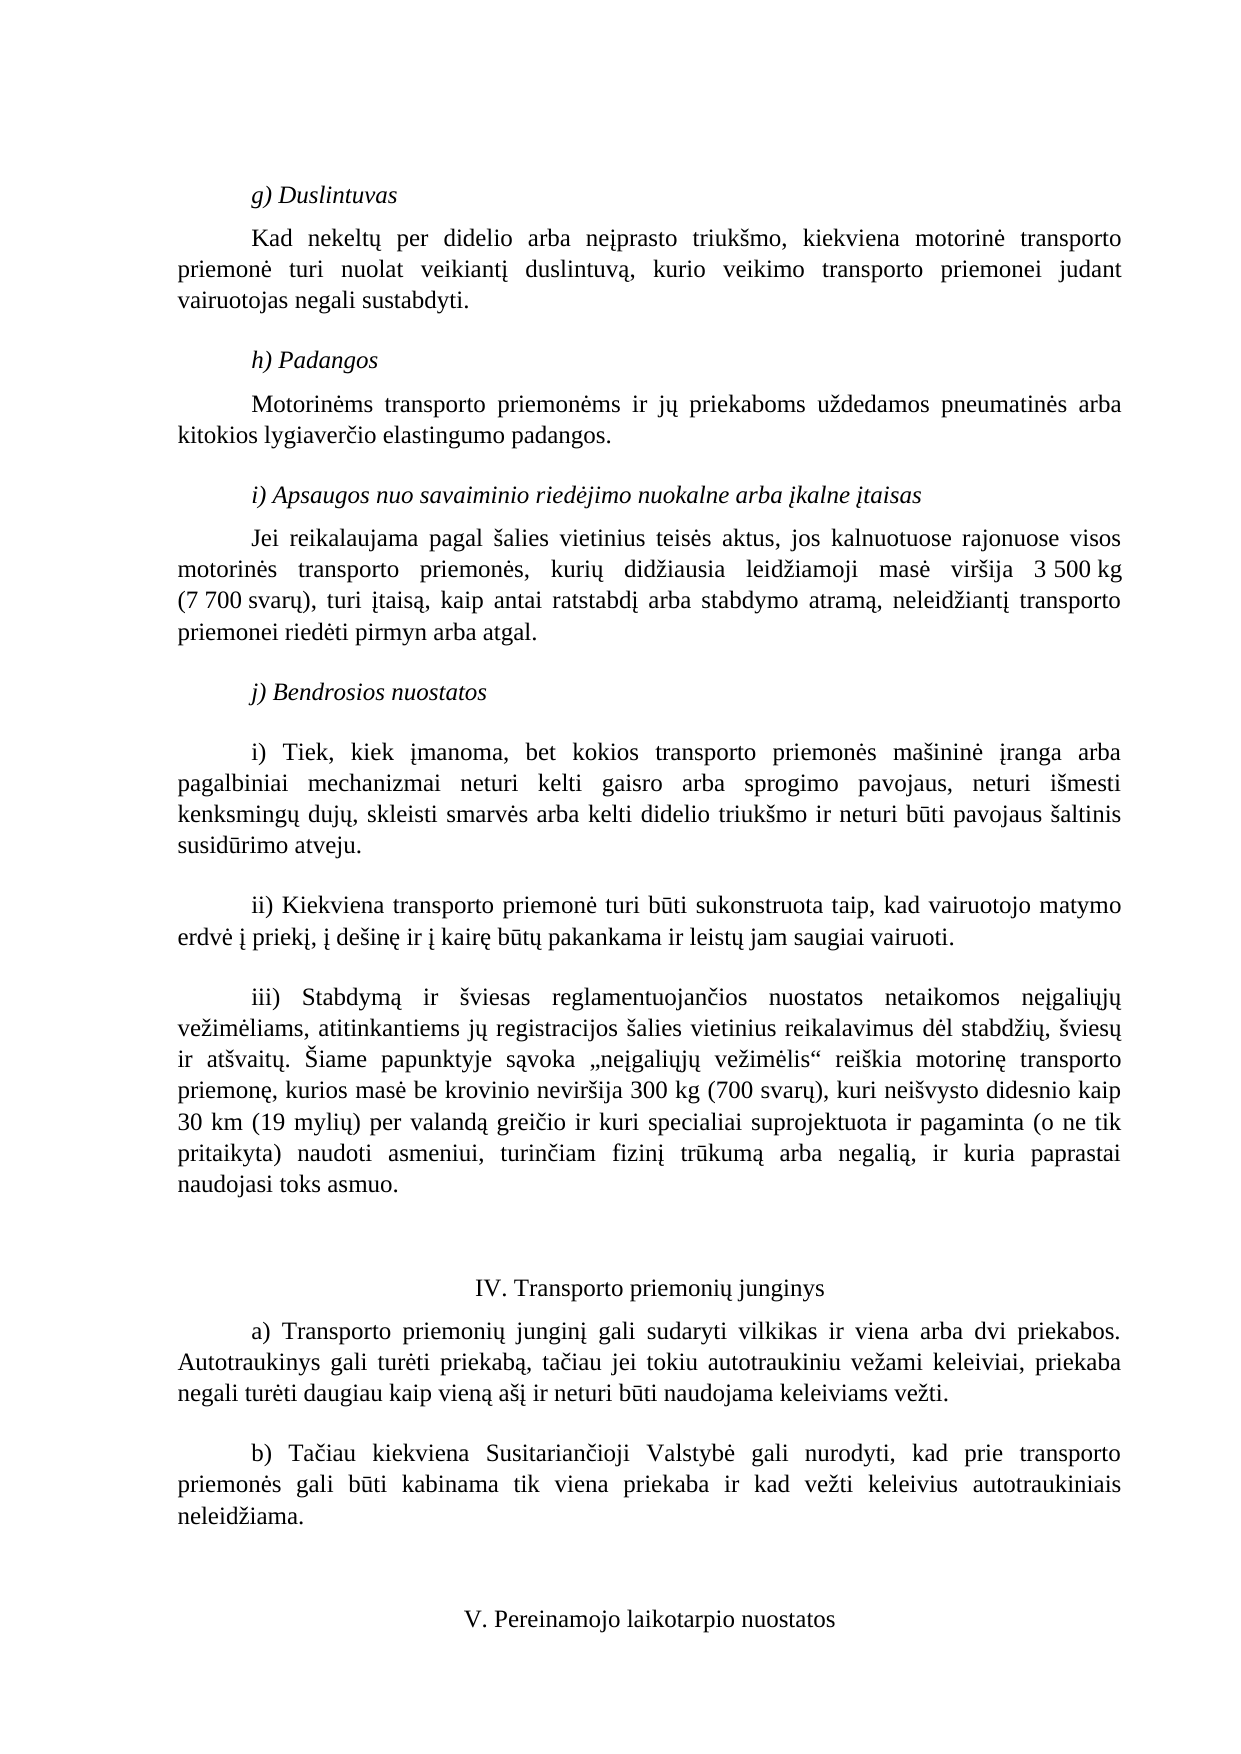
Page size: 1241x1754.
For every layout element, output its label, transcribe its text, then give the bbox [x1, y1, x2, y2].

text b) Tačiau kiekviena Susitariančioji Valstybė gali nurodyti, kad prie transporto priemonės gali būti kabinama tik viena priekaba ir kad vežti keleivius autotraukiniais neleidžiama. [177, 1436, 1122, 1529]
text g) Duslintuvas [177, 177, 1122, 208]
text IV. Transporto priemonių junginys [177, 1270, 1122, 1301]
text ii) Kiekviena transporto priemonė turi būti sukonstruota taip, kad vairuotojo matymo erdvė į priekį, į dešinę ir į kairę būtų pakankama ir leistų jam saugiai vairuoti. [177, 888, 1122, 951]
text a) Transporto priemonių junginį gali sudaryti vilkikas ir viena arba dvi priekabos. Autotraukinys gali turėti priekabą, tačiau jei tokiu autotraukiniu vežami keleiviai, priekaba negali turėti daugiau kaip vieną ašį ir neturi būti naudojama keleiviams vežti. [177, 1313, 1122, 1407]
text Jei reikalaujama pagal šalies vietinius teisės aktus, jos kalnuotuose rajonuose visos motorinės transporto priemonės, kurių didžiausia leidžiamoji masė viršija 3 500 kg (7 700 svarų), turi įtaisą, kaip antai ratstabdį arba stabdymo atramą, neleidžiantį transporto priemonei riedėti pirmyn arba atgal. [177, 521, 1122, 646]
text V. Pereinamojo laikotarpio nuostatos [177, 1602, 1122, 1633]
text i) Tiek, kiek įmanoma, bet kokios transporto priemonės mašininė įranga arba pagalbiniai mechanizmai neturi kelti gaisro arba sprogimo pavojaus, neturi išmesti kenksmingų dujų, skleisti smarvės arba kelti didelio triukšmo ir neturi būti pavojaus šaltinis susidūrimo atveju. [177, 734, 1122, 859]
text j) Bendrosios nuostatos [177, 674, 1122, 706]
text h) Padangos [177, 343, 1122, 374]
text Motorinėms transporto priemonėms ir jų priekaboms uždedamos pneumatinės arba kitokios lygiaverčio elastingumo padangos. [177, 386, 1122, 449]
text iii) Stabdymą ir šviesas reglamentuojančios nuostatos netaikomos neįgaliųjų vežimėliams, atitinkantiems jų registracijos šalies vietinius reikalavimus dėl stabdžių, šviesų ir atšvaitų. Šiame papunktyje sąvoka „neįgaliųjų vežimėlis“ reiškia motorinę transporto priemonę, kurios masė be krovinio neviršija 300 kg (700 svarų), kuri neišvysto didesnio kaip 30 km (19 mylių) per valandą greičio ir kuri specialiai suprojektuota ir pagaminta (o ne tik pritaikyta) naudoti asmeniui, turinčiam fizinį trūkumą arba negalią, ir kuria paprastai naudojasi toks asmuo. [177, 979, 1122, 1198]
text Kad nekeltų per didelio arba neįprasto triukšmo, kiekviena motorinė transporto priemonė turi nuolat veikiantį duslintuvą, kurio veikimo transporto priemonei judant vairuotojas negali sustabdyti. [177, 220, 1122, 314]
text i) Apsaugos nuo savaiminio riedėjimo nuokalne arba įkalne įtaisas [177, 477, 1122, 509]
